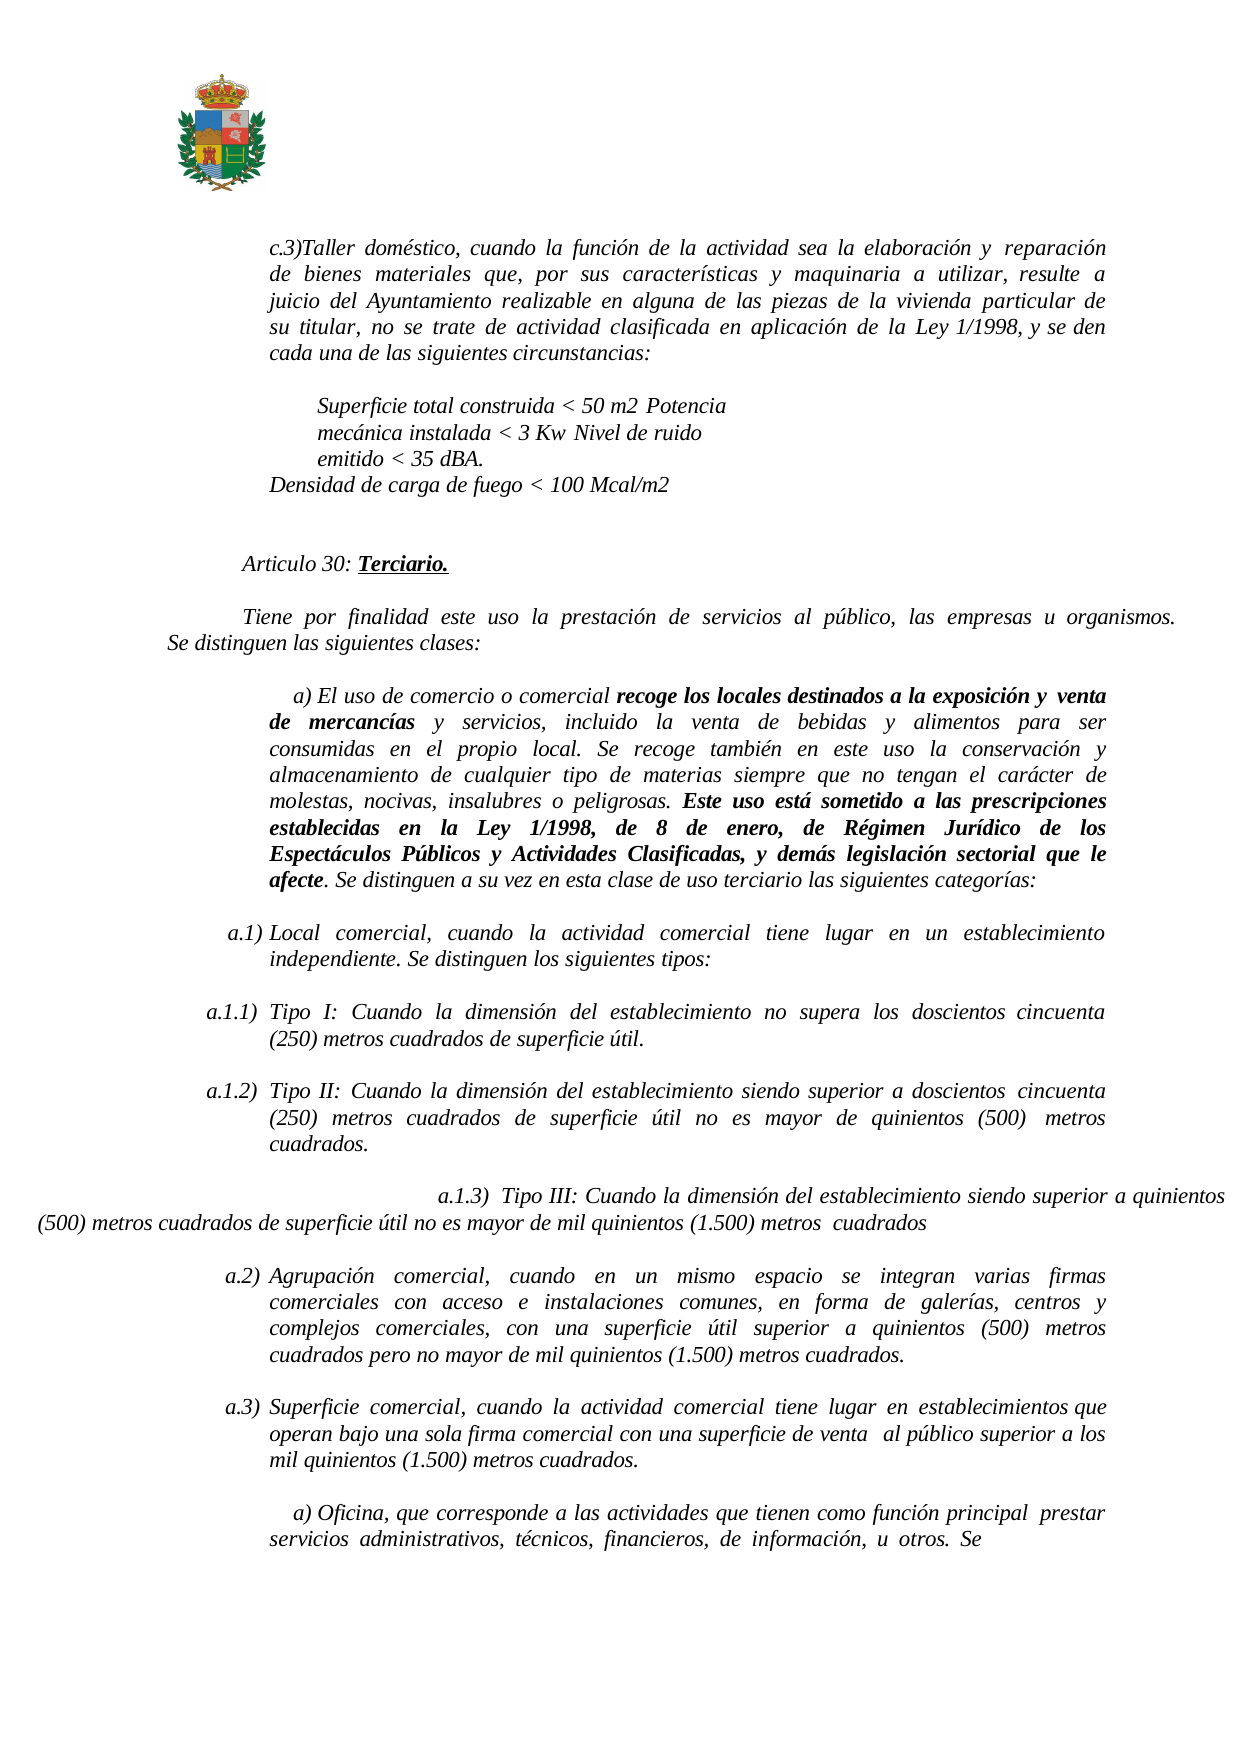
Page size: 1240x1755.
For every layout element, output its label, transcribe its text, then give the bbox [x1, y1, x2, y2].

list Tipo I: Cuando la dimensión del establecimiento no supera los doscientos cincuenta (250) metros cuadrados de superficie útil. [206, 998, 1106, 1051]
list Tipo II: Cuando la dimensión del establecimiento siendo superior a doscientos cincuenta (250) metros cuadrados de superficie útil no es mayor de quinientos (500) metros cuadrados. [206, 1077, 1107, 1156]
list c.3)Taller doméstico, cuando la función de la actividad sea la elaboración y reparación de bienes materiales que, por sus características y maquinaria a utilizar, resulte a juicio del Ayuntamiento realizable en alguna de las piezas de la vivienda particular de su titular, no se trate de actividad clasificada en aplicación de la Ley 1/1998, y se den cada una de las siguientes circunstancias: [222, 234, 1106, 366]
list Agrupación comercial, cuando en un mismo espacio se integran varias firmas comerciales con acceso e instalaciones comunes, en forma de galerías, centros y complejos comerciales, con una superficie útil superior a quinientos (500) metros cuadrados pero no mayor de mil quinientos (1.500) metros cuadrados. [225, 1262, 1107, 1367]
text Tiene por finalidad este uso la prestación de servicios al público, las empresas u organismos. Se distinguen las siguientes clases: [167, 603, 1204, 656]
list Superficie comercial, cuando la actividad comercial tiene lugar en establecimientos que operan bajo una sola firma comercial con una superficie de venta al público superior a los mil quinientos (1.500) metros cuadrados. [225, 1393, 1107, 1472]
picture [177, 74, 266, 191]
text (500) metros cuadrados de superficie útil no es mayor de mil quinientos (1.500) metros cuadrados [37, 1209, 1106, 1235]
list Local comercial, cuando la actividad comercial tiene lugar en un establecimiento independiente. Se distinguen los siguientes tipos: [227, 919, 1106, 972]
list El uso de comercio o comercial recoge los locales destinados a la exposición y venta de mercancías y servicios, incluido la venta de bebidas y alimentos para ser consumidas en el propio local. Se recoge también en este uso la conservación y almacenamiento de cualquier tipo de materias siempre que no tengan el carácter de molestas, nocivas, insalubres o peligrosas. Este uso está sometido a las prescripciones establecidas en la Ley 1/1998, de 8 de enero, de Régimen Jurídico de los Espectáculos Públicos y Actividades Clasificadas, y demás legislación sectorial que le afecte. Se distinguen a su vez en esta clase de uso terciario las siguientes categorías: [245, 682, 1107, 893]
list Oficina, que corresponde a las actividades que tienen como función principal prestar servicios administrativos, técnicos, financieros, de información, u otros. Se [245, 1499, 1106, 1552]
text Articulo 30: Terciario. [242, 550, 1239, 577]
list Tipo III: Cuando la dimensión del establecimiento siendo superior a quinientos [438, 1183, 1239, 1209]
text Densidad de carga de fuego < 100 Mcal/m2 [242, 471, 1239, 497]
text Superficie total construida < 50 m2 Potencia mecánica instalada < 3 Kw Nivel de ruido emitido < 35 dBA. [317, 392, 745, 471]
